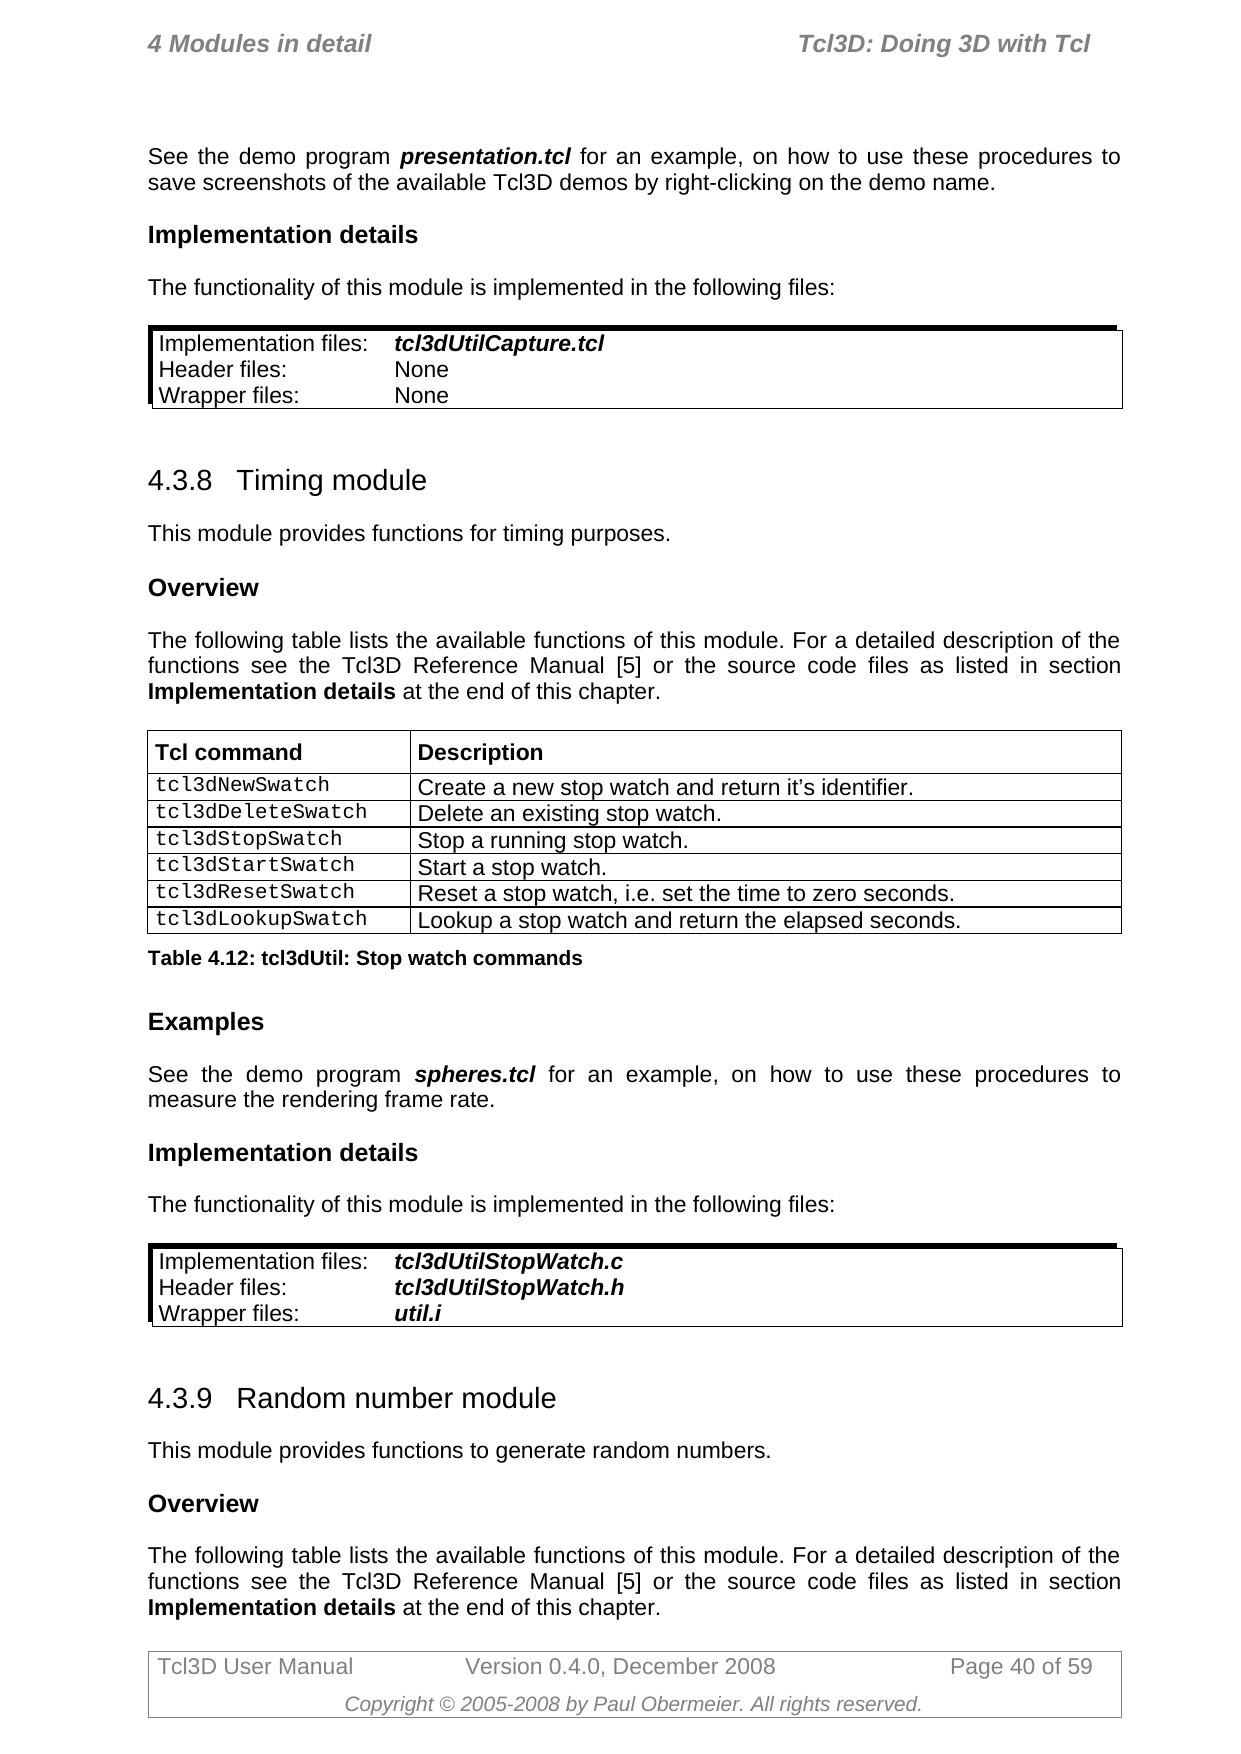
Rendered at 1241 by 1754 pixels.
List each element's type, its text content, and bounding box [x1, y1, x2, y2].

table_header Implementation files: [153, 331, 388, 357]
table_cell tcl3dNewSwatch [148, 774, 410, 800]
table_cell tcl3dUtilStopWatch.h [388, 1275, 1122, 1300]
text See the demo program spheres.tcl for an example, on how to use these procedures to measure the rendering frame rate. [148, 1062, 1122, 1113]
table_header Description [411, 731, 1121, 773]
table_cell None [388, 383, 1122, 408]
table_cell Header files: [153, 1275, 388, 1300]
text The following table lists the available functions of this module. For a detailed description of the functions see the Tcl3D Reference Manual [5] or the source code files as listed in section Implementation details at the end of this chapter. [148, 1543, 1122, 1620]
table_cell Stop a running stop watch. [411, 828, 1121, 853]
table_cell None [388, 357, 1122, 382]
text This module provides functions for timing purposes. [148, 520, 1122, 546]
text See the demo program presentation.tcl for an example, on how to use these procedures to save screenshots of the available Tcl3D demos by right-clicking on the demo name. [148, 144, 1122, 195]
table_cell tcl3dStartSwatch [148, 854, 410, 880]
table_cell tcl3dLookupSwatch [148, 908, 410, 933]
text The functionality of this module is implemented in the following files: [148, 1192, 1122, 1218]
text Overview [148, 574, 1122, 602]
subtitle Timing module [148, 464, 1057, 497]
table_header tcl3dUtilStopWatch.c [388, 1249, 1122, 1274]
table_cell Wrapper files: [153, 1300, 388, 1326]
text Table 4.12: tcl3dUtil: Stop watch commands [148, 947, 1122, 970]
text The following table lists the available functions of this module. For a detailed description of the functions see the Tcl3D Reference Manual [5] or the source code files as listed in section Implementation details at the end of this chapter. [148, 627, 1122, 704]
text Implementation details [148, 1138, 1122, 1166]
text Overview [148, 1489, 1122, 1517]
table_cell util.i [388, 1300, 1122, 1326]
table_header Implementation files: [153, 1249, 388, 1274]
table_cell Lookup a stop watch and return the elapsed seconds. [411, 908, 1121, 933]
text Examples [148, 1008, 1122, 1036]
text Implementation details [148, 221, 1122, 248]
text This module provides functions to generate random numbers. [148, 1438, 1122, 1464]
table_cell Start a stop watch. [411, 854, 1121, 880]
table_cell Create a new stop watch and return it’s identifier. [411, 774, 1121, 800]
table_cell Delete an existing stop watch. [411, 801, 1121, 826]
table_header Tcl command [148, 731, 410, 773]
table_cell tcl3dStopSwatch [148, 828, 410, 853]
subtitle Random number module [148, 1382, 1057, 1414]
table_header tcl3dUtilCapture.tcl [388, 331, 1122, 357]
table_cell tcl3dDeleteSwatch [148, 801, 410, 826]
table_cell Reset a stop watch, i.e. set the time to zero seconds. [411, 881, 1121, 906]
table_cell Wrapper files: [153, 383, 388, 408]
table_cell Header files: [153, 357, 388, 382]
text The functionality of this module is implemented in the following files: [148, 274, 1122, 300]
table_cell tcl3dResetSwatch [148, 881, 410, 906]
